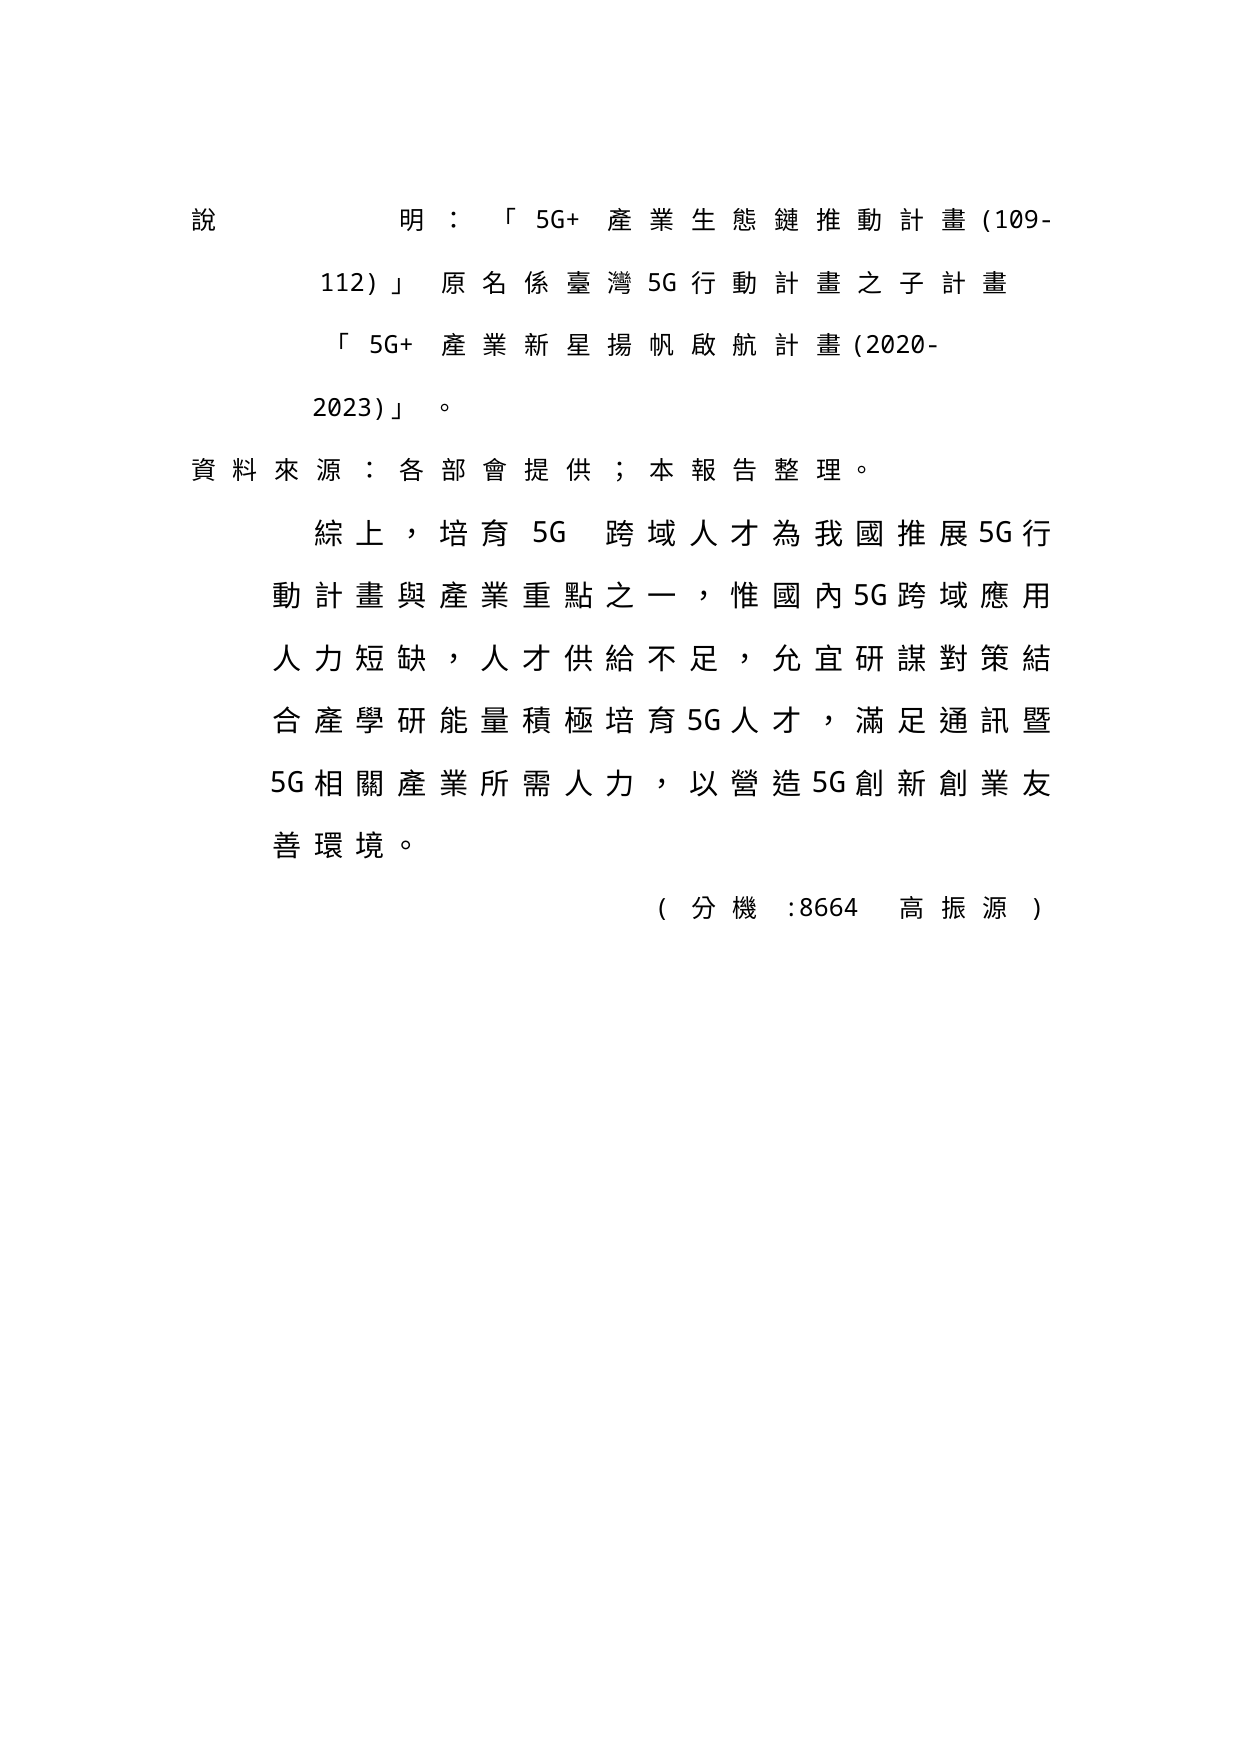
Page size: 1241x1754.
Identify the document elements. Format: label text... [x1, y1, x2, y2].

text 說 明：「5G+產業生態鏈推動計畫(109-112)」原名係臺灣5G行動計畫之子計畫「5G+產業新星揚帆啟航計畫(2020-2023)」。 [182, 177, 1063, 427]
text (分機:8664 高振源) [183, 865, 1058, 927]
text 資料來源：各部會提供；本報告整理。 [182, 427, 1058, 490]
text 綜上，培育5G 跨域人才為我國推展5G行動計畫與產業重點之一，惟國內5G跨域應用人力短缺，人才供給不足，允宜研謀對策結合產學研能量積極培育5G人才，滿足通訊暨5G相關產業所需人力，以營造5G創新創業友善環境。 [242, 490, 1058, 865]
